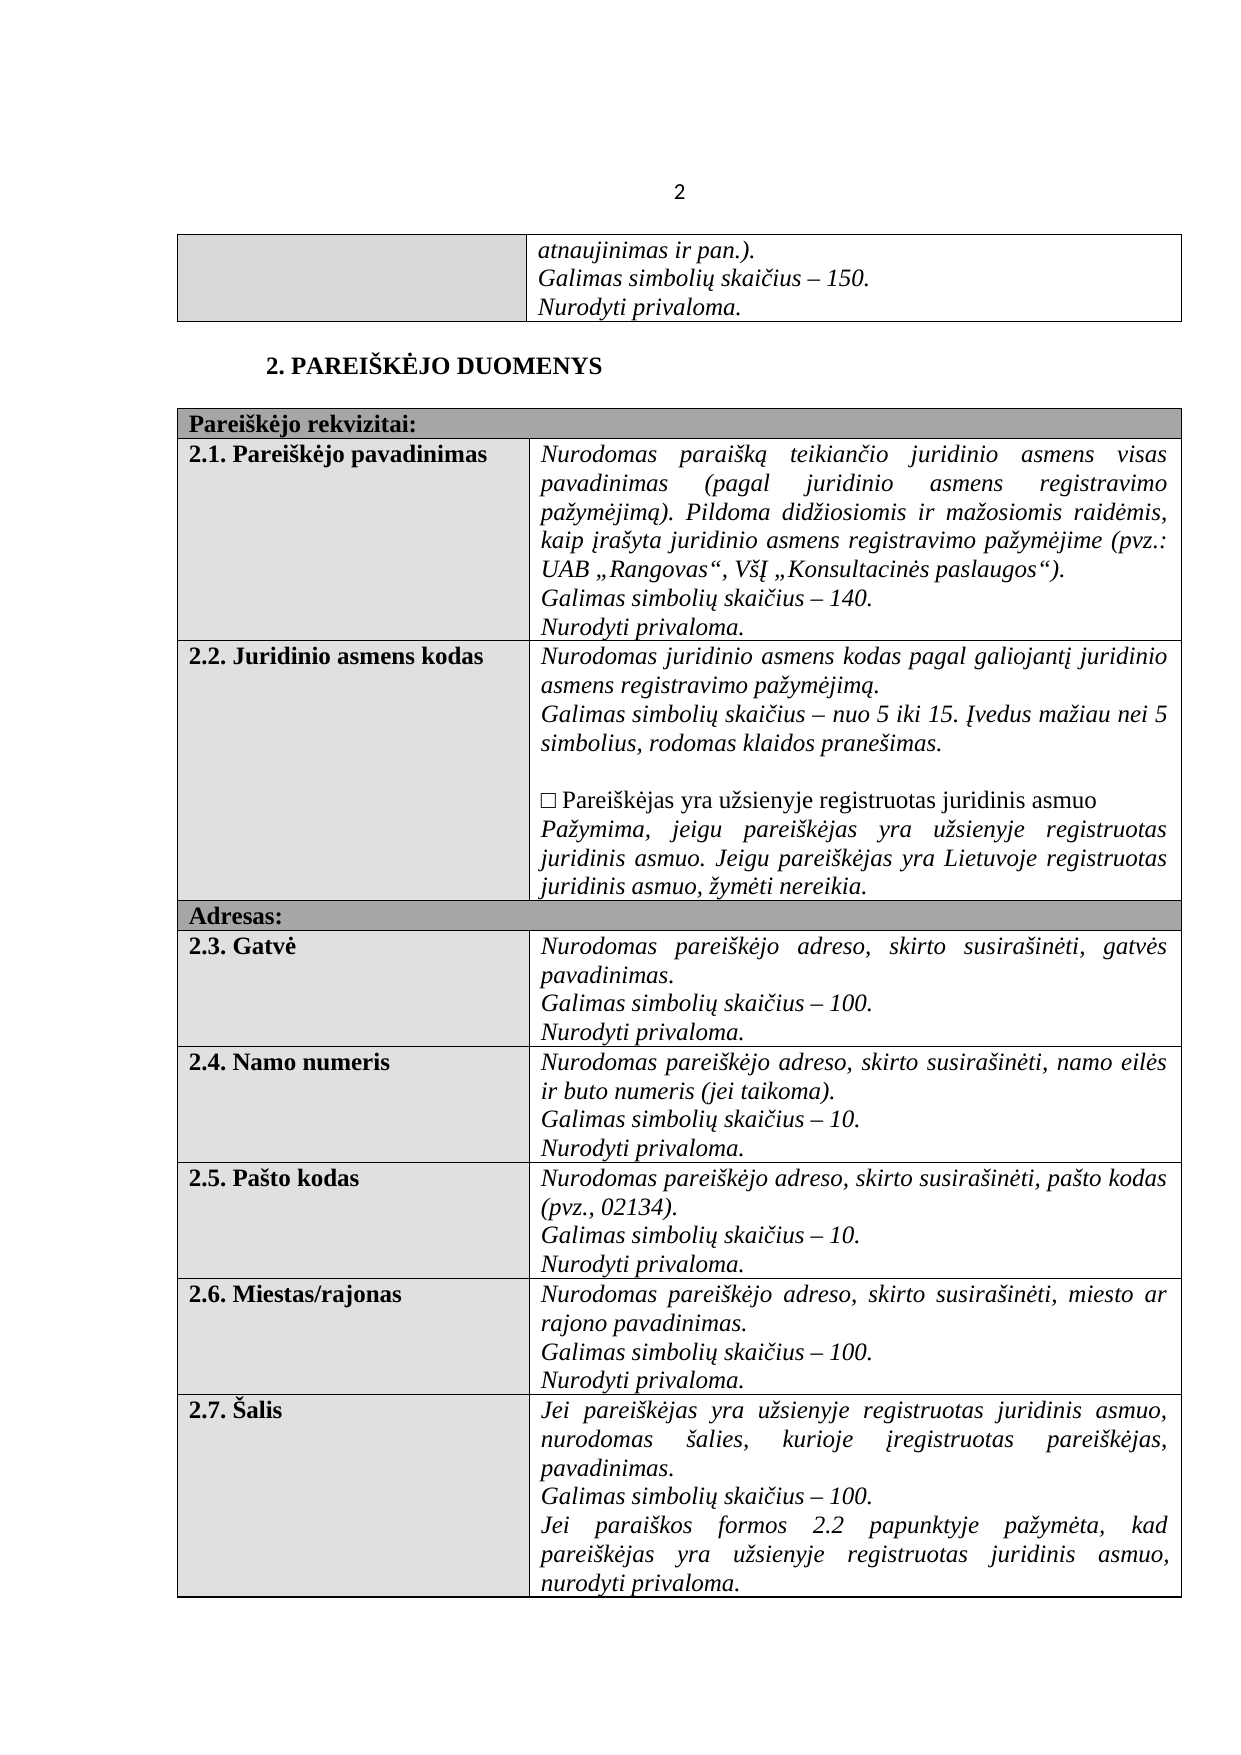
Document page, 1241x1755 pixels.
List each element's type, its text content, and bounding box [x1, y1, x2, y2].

table_cell 2.4. Namo numeris [178, 1047, 529, 1162]
table_cell Nurodomas pareiškėjo adreso, skirto susirašinėti, namo eilės ir buto numeris (jei taikoma). Galimas simbolių skaičius – 10. Nurodyti privaloma. [530, 1047, 1181, 1162]
table_cell 2.2. Juridinio asmens kodas [178, 641, 529, 900]
table_cell Jei pareiškėjas yra užsienyje registruotas juridinis asmuo, nurodomas šalies, kurioje įregistruotas pareiškėjas, pavadinimas. Galimas simbolių skaičius – 100. Jei paraiškos formos 2.2 papunktyje pažymėta, kad pareiškėjas yra užsienyje registruotas juridinis asmuo, nurodyti privaloma. [530, 1395, 1181, 1596]
table_cell 2.1. Pareiškėjo pavadinimas [178, 439, 529, 640]
table_cell Nurodomas juridinio asmens kodas pagal galiojantį juridinio asmens registravimo pažymėjimą. Galimas simbolių skaičius – nuo 5 iki 15. Įvedus mažiau nei 5 simbolius, rodomas klaidos pranešimas. □ Pareiškėjas yra užsienyje registruotas juridinis asmuo Pažymima, jeigu pareiškėjas yra užsienyje registruotas juridinis asmuo. Jeigu pareiškėjas yra Lietuvoje registruotas juridinis asmuo, žymėti nereikia. [530, 641, 1181, 900]
table_cell 2.3. Gatvė [178, 931, 529, 1046]
table_cell Nurodomas paraišką teikiančio juridinio asmens visas pavadinimas (pagal juridinio asmens registravimo pažymėjimą). Pildoma didžiosiomis ir mažosiomis raidėmis, kaip įrašyta juridinio asmens registravimo pažymėjime (pvz.: UAB „Rangovas“, VšĮ „Konsultacinės paslaugos“). Galimas simbolių skaičius – 140. Nurodyti privaloma. [530, 439, 1181, 640]
table_cell 2.6. Miestas/rajonas [178, 1279, 529, 1394]
table_cell 2.7. Šalis [178, 1395, 529, 1596]
table_header Pareiškėjo rekvizitai: [178, 409, 1181, 438]
table_cell atnaujinimas ir pan.). Galimas simbolių skaičius – 150. Nurodyti privaloma. [527, 235, 1181, 321]
table_cell Nurodomas pareiškėjo adreso, skirto susirašinėti, gatvės pavadinimas. Galimas simbolių skaičius – 100. Nurodyti privaloma. [530, 931, 1181, 1046]
table_cell Nurodomas pareiškėjo adreso, skirto susirašinėti, miesto ar rajono pavadinimas. Galimas simbolių skaičius – 100. Nurodyti privaloma. [530, 1279, 1181, 1394]
table_cell 2.5. Pašto kodas [178, 1163, 529, 1278]
table_cell [178, 235, 526, 321]
text 2. PAREIŠKĖJO DUOMENYS [177, 351, 1181, 379]
table_cell Adresas: [178, 901, 1181, 930]
table_cell Nurodomas pareiškėjo adreso, skirto susirašinėti, pašto kodas (pvz., 02134). Galimas simbolių skaičius – 10. Nurodyti privaloma. [530, 1163, 1181, 1278]
